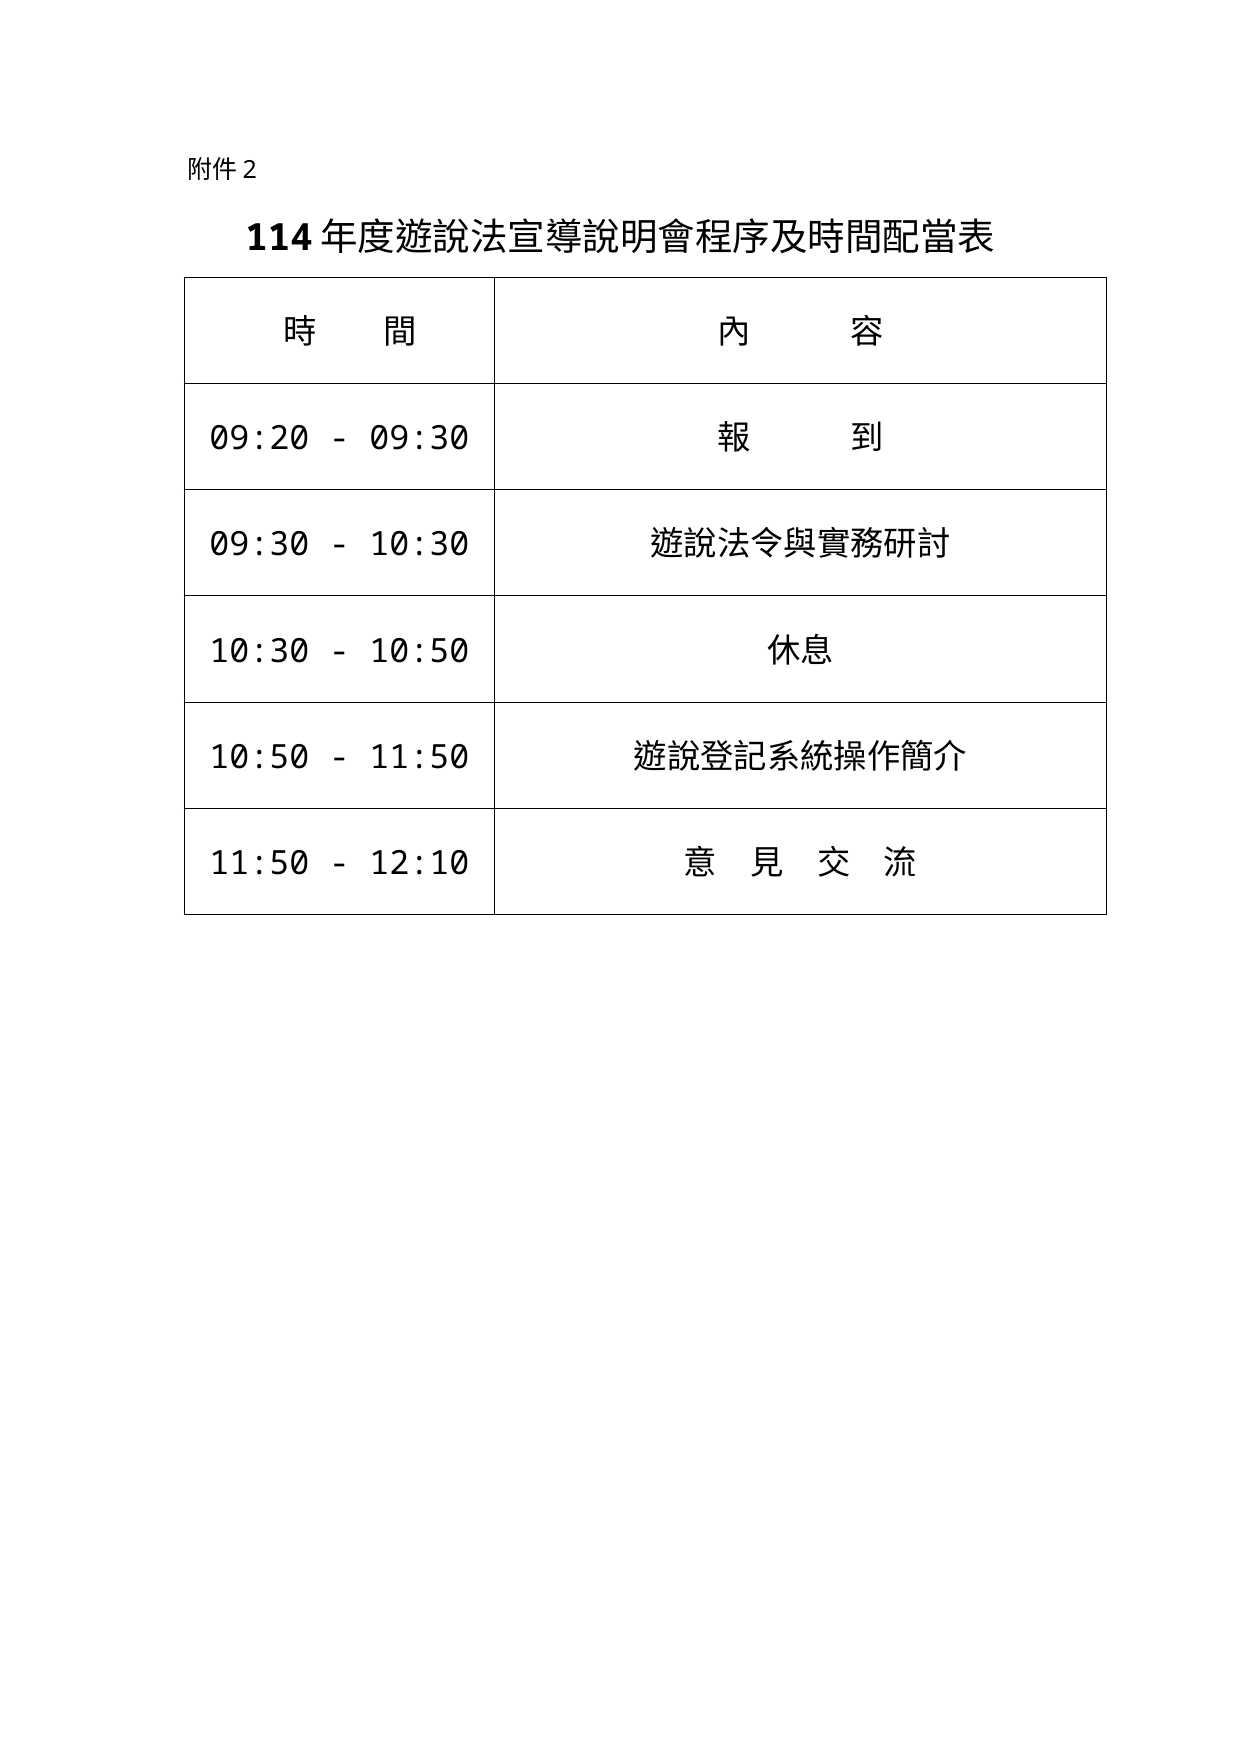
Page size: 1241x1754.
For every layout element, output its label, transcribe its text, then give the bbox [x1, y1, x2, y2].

text 附件2 [187, 150, 1053, 186]
table_cell 09:20 - 09:30 [185, 384, 494, 489]
table_cell 遊說法令與實務研討 [495, 490, 1106, 595]
table_header 時 間 [185, 278, 494, 383]
table_cell 遊說登記系統操作簡介 [495, 703, 1106, 808]
text 114年度遊說法宣導說明會程序及時間配當表 [187, 220, 1053, 258]
table_cell 10:50 - 11:50 [185, 703, 494, 808]
table_cell 意 見 交 流 [495, 809, 1106, 914]
table_cell 休息 [495, 596, 1106, 702]
table_cell 09:30 - 10:30 [185, 490, 494, 595]
table_header 內 容 [495, 278, 1106, 383]
table_cell 11:50 - 12:10 [185, 809, 494, 914]
table_cell 報 到 [495, 384, 1106, 489]
table_cell 10:30 - 10:50 [185, 596, 494, 702]
